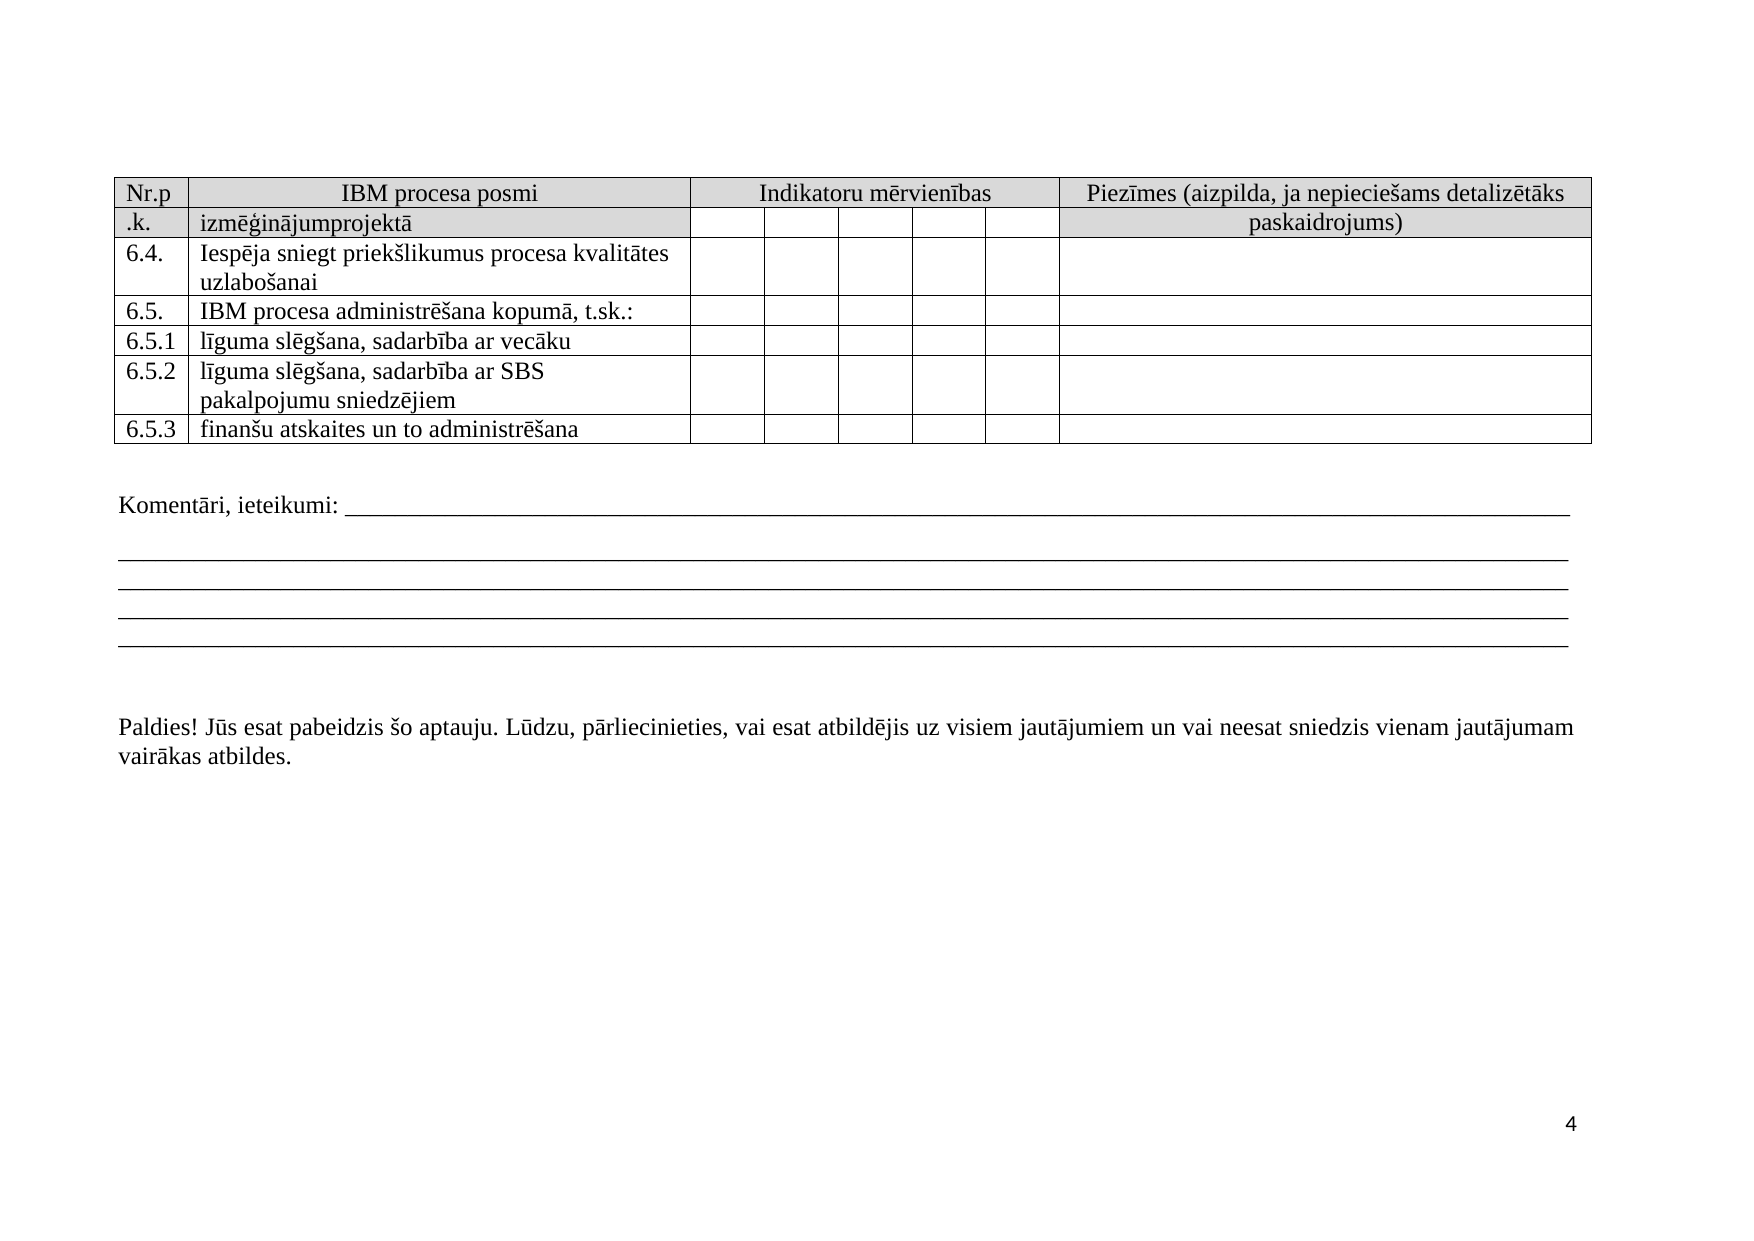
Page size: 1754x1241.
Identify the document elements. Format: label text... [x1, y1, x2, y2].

table_cell izmēģinājumprojektā [189, 208, 690, 237]
table_cell [765, 415, 838, 443]
table_cell 6.5. [115, 296, 188, 325]
table_cell [691, 326, 764, 355]
table_cell [1060, 208, 1591, 237]
table_cell [1060, 326, 1591, 355]
table_cell [765, 326, 838, 355]
text Paldies! Jūs esat pabeidzis šo aptauju. Lūdzu, pārliecinieties, vai esat atbildējis uz visiem jautājumiem un vai neesat sniedzis vienam jautājumam vairākas atbildes. [118, 712, 1577, 770]
table_cell [839, 326, 912, 355]
table_header Piezīmes (aizpilda, ja nepieciešams detalizētāks paskaidrojums) [1060, 178, 1591, 207]
table_header IBM procesa posmi [189, 178, 690, 207]
table_cell [839, 356, 912, 413]
table_cell [839, 238, 912, 295]
table_cell 6.5.3 [115, 415, 188, 443]
table_cell [765, 296, 838, 325]
table_cell [691, 296, 764, 325]
table_cell [691, 238, 764, 295]
table_cell [986, 208, 1059, 237]
table_cell [913, 208, 985, 237]
table_cell [986, 326, 1059, 355]
table_cell [1060, 238, 1591, 295]
table_cell [765, 208, 838, 237]
table_cell [913, 238, 985, 295]
table_cell [691, 356, 764, 413]
table_cell [913, 356, 985, 413]
table_cell [986, 356, 1059, 413]
table_cell [839, 208, 912, 237]
table_cell [839, 415, 912, 443]
table_cell IBM procesa administrēšana kopumā, t.sk.: [189, 296, 690, 325]
table_cell [1060, 415, 1591, 443]
table_cell līguma slēgšana, sadarbība ar SBS pakalpojumu sniedzējiem [189, 356, 690, 413]
table_cell [765, 356, 838, 413]
table_cell [765, 238, 838, 295]
table_cell [986, 238, 1059, 295]
table_cell [986, 296, 1059, 325]
text ________________________________________________________________________________________________________________________________________________________________________________________________________________________________________________________________________________________________________________________________________________________________________________________________________________________________________________________________________________ [118, 535, 1577, 650]
table_cell Iespēja sniegt priekšlikumus procesa kvalitātes uzlabošanai [189, 238, 690, 295]
table_cell 6.5.2 [115, 356, 188, 413]
table_cell 6.4. [115, 238, 188, 295]
table_header Nr.p.k. [115, 178, 188, 207]
table_cell [913, 296, 985, 325]
table_cell [839, 296, 912, 325]
table_cell [986, 415, 1059, 443]
table_cell [691, 208, 764, 237]
text Komentāri, ieteikumi: __________________________________________________________________________________________________ [118, 490, 1577, 518]
table_cell [1060, 356, 1591, 413]
table_cell līguma slēgšana, sadarbība ar vecāku [189, 326, 690, 355]
table_cell [691, 415, 764, 443]
table_cell [1060, 296, 1591, 325]
table_header Indikatoru mērvienības [691, 178, 1059, 207]
table_cell [913, 415, 985, 443]
table_cell 6.3. [115, 208, 188, 237]
table_cell finanšu atskaites un to administrēšana [189, 415, 690, 443]
table_cell [913, 326, 985, 355]
table_cell 6.5.1 [115, 326, 188, 355]
